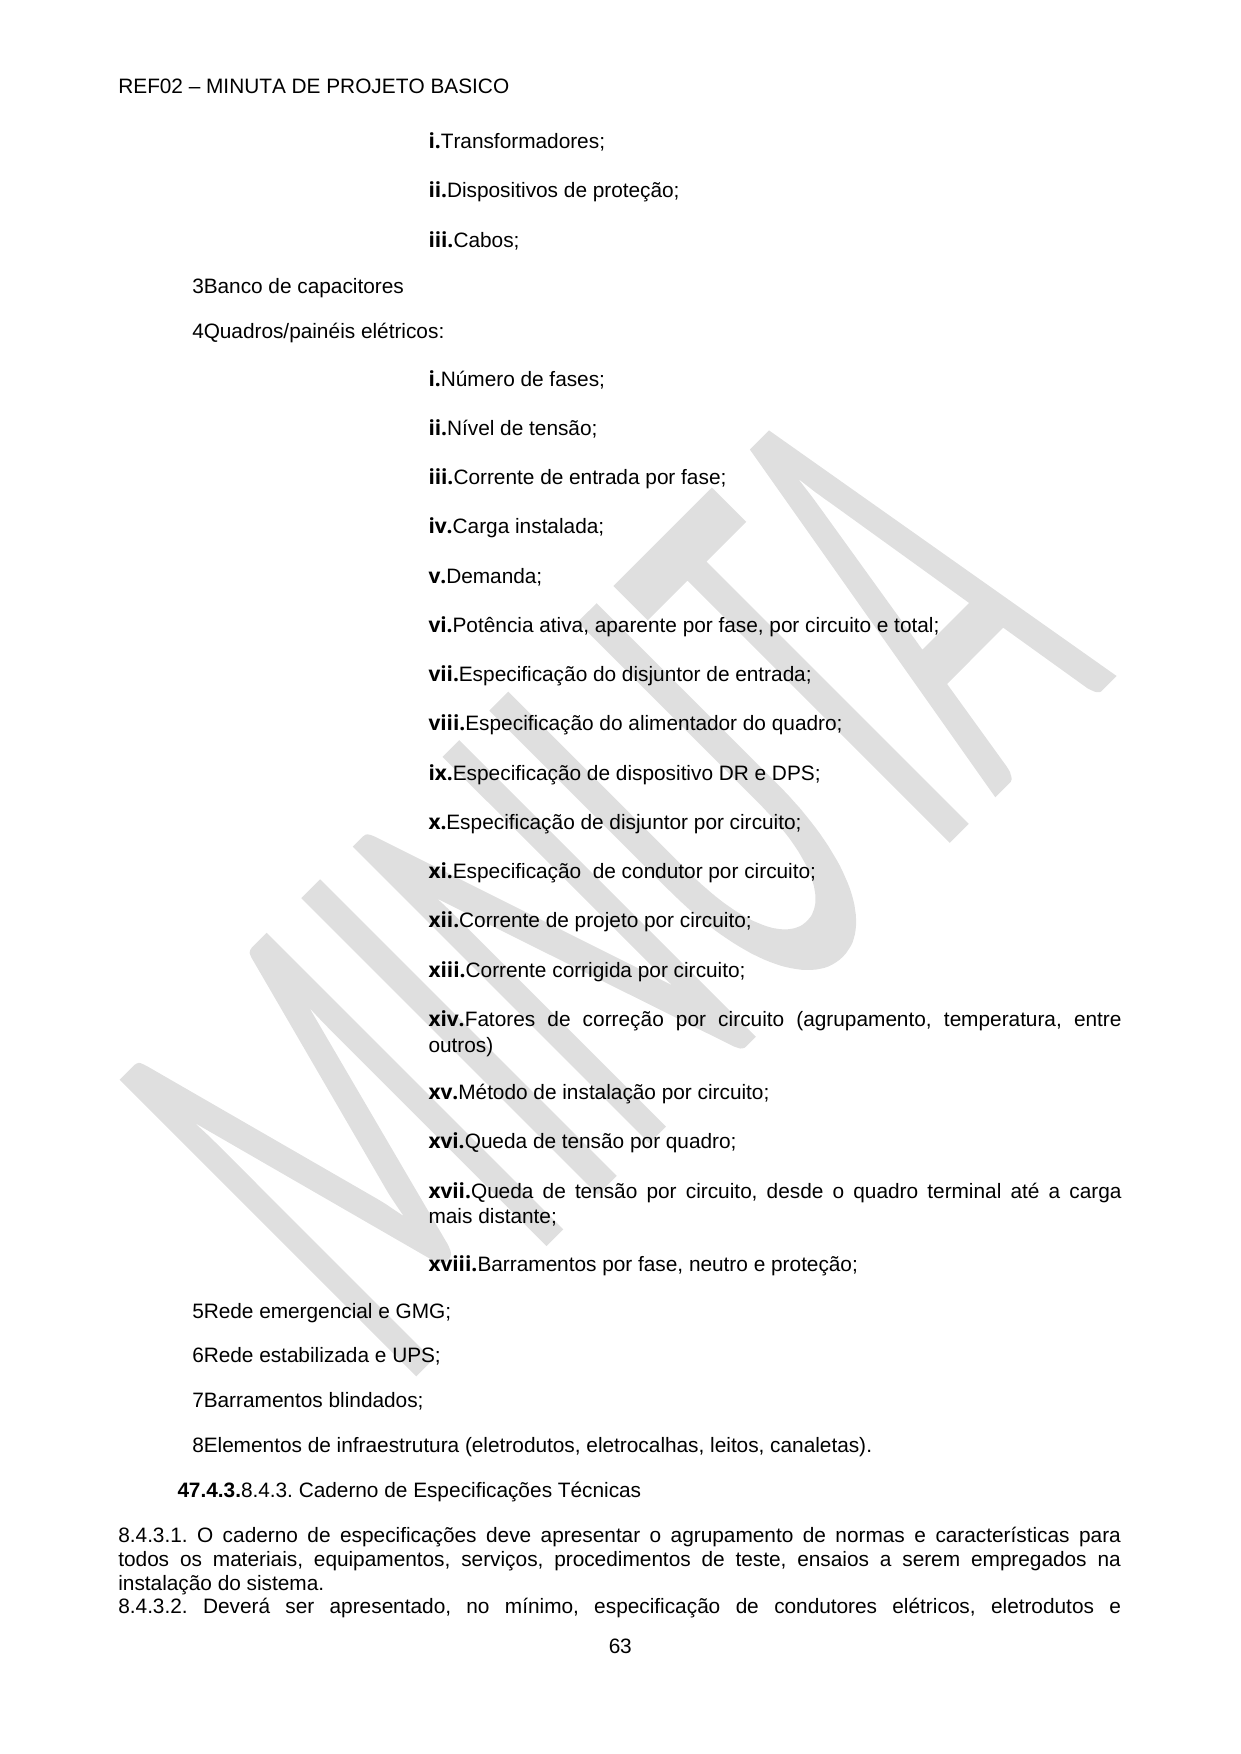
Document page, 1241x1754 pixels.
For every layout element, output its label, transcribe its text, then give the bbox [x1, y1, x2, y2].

subtitle Método de instalação por circuito; [351, 1077, 405, 1106]
subtitle Potência ativa, aparente por fase, por circuito e total; [605, 610, 743, 638]
subtitle [885, 511, 1122, 540]
subtitle 8.4.3.1. O caderno de especificações deve apresentar o agrupamento de normas e características para todos os materiais, equipamentos, serviços, procedimentos de teste, ensaios a serem empregados na instalação do sistema. [118, 1522, 1122, 1594]
subtitle Rede estabilizada e UPS; [192, 1343, 405, 1367]
subtitle Corrente de projeto por circuito; [192, 906, 336, 934]
subtitle Rede emergencial e GMG; [192, 1298, 360, 1322]
subtitle Queda de tensão por circuito, desde o quadro terminal até a carga mais distante; [340, 1176, 400, 1212]
subtitle Potência ativa, aparente por fase, por circuito e total; [895, 610, 961, 638]
subtitle Queda de tensão por circuito, desde o quadro terminal até a carga mais distante; [251, 1176, 374, 1228]
subtitle Corrente corrigida por circuito; [614, 955, 651, 973]
subtitle Especificação de disjuntor por circuito; [625, 807, 786, 836]
subtitle Corrente de projeto por circuito; [730, 906, 814, 929]
subtitle Elementos de infraestrutura (eletrodutos, eletrocalhas, leitos, canaletas). [192, 1433, 1122, 1457]
subtitle Potência ativa, aparente por fase, por circuito e total; [756, 610, 882, 638]
subtitle Potência ativa, aparente por fase, por circuito e total; [1025, 610, 1122, 638]
subtitle 8.4.3. Caderno de Especificações Técnicas [118, 1478, 1122, 1502]
subtitle Especificação de disjuntor por circuito; [953, 807, 1122, 836]
subtitle Queda de tensão por quadro; [569, 1127, 1122, 1155]
subtitle Corrente corrigida por circuito; [676, 955, 1122, 983]
subtitle Método de instalação por circuito; [412, 1077, 508, 1106]
subtitle Corrente corrigida por circuito; [192, 955, 265, 983]
subtitle Método de instalação por circuito; [192, 1077, 337, 1106]
subtitle Fatores de correção por circuito (agrupamento, temperatura, entre outros) [313, 1013, 356, 1057]
subtitle Especificação de condutor por circuito; [674, 856, 813, 885]
subtitle Especificação do disjuntor de entrada; [948, 659, 1085, 688]
subtitle Banco de capacitores [192, 274, 1122, 298]
subtitle Potência ativa, aparente por fase, por circuito e total; [192, 610, 592, 638]
subtitle Especificação do alimentador do quadro; [703, 708, 842, 737]
subtitle [860, 561, 948, 589]
subtitle Rede emergencial e GMG; [372, 1298, 1122, 1322]
subtitle Corrente de projeto por circuito; [516, 906, 618, 934]
subtitle Quadros/painéis elétricos: [192, 319, 1122, 343]
subtitle [708, 561, 847, 589]
subtitle 8.4.3.2. Deverá ser apresentado, no mínimo, especificação de condutores elétricos, eletrodutos e [118, 1594, 1122, 1618]
subtitle Fatores de correção por circuito (agrupamento, temperatura, entre outros) [446, 1004, 562, 1057]
subtitle Rede estabilizada e UPS; [417, 1343, 1122, 1367]
subtitle [192, 1249, 316, 1278]
subtitle Método de instalação por circuito; [618, 1077, 1122, 1106]
subtitle Queda de tensão por quadro; [380, 1127, 454, 1155]
subtitle Cabos; [192, 225, 1122, 253]
subtitle Queda de tensão por circuito, desde o quadro terminal até a carga mais distante; [409, 1176, 527, 1228]
subtitle Especificação de condutor por circuito; [192, 856, 390, 885]
subtitle Queda de tensão por quadro; [202, 1128, 248, 1155]
subtitle Especificação do alimentador do quadro; [854, 708, 952, 737]
subtitle Especificação do alimentador do quadro; [966, 708, 1122, 737]
subtitle Especificação de dispositivo DR e DPS; [479, 758, 563, 786]
subtitle Especificação de disjuntor por circuito; [192, 807, 520, 836]
subtitle Barramentos por fase, neutro e proteção; [323, 1249, 1122, 1278]
subtitle [956, 561, 1122, 589]
subtitle Especificação do disjuntor de entrada; [654, 659, 793, 688]
subtitle Especificação do alimentador do quadro; [526, 708, 691, 737]
subtitle Corrente de projeto por circuito; [855, 906, 1122, 934]
subtitle Especificação do disjuntor de entrada; [805, 659, 917, 688]
subtitle Nível de tensão; [192, 413, 1122, 441]
subtitle Corrente corrigida por circuito; [397, 955, 488, 983]
subtitle Especificação de disjuntor por circuito; [528, 807, 613, 836]
subtitle Corrente de projeto por circuito; [462, 914, 506, 934]
subtitle Especificação de disjuntor por circuito; [800, 807, 941, 836]
subtitle Fatores de correção por circuito (agrupamento, temperatura, entre outros) [545, 1004, 1122, 1057]
subtitle Número de fases; [192, 364, 1122, 392]
subtitle Fatores de correção por circuito (agrupamento, temperatura, entre outros) [192, 1004, 308, 1057]
subtitle Queda de tensão por circuito, desde o quadro terminal até a carga mais distante; [511, 1176, 1122, 1228]
subtitle Especificação de dispositivo DR e DPS; [1002, 758, 1122, 786]
subtitle Demanda; [192, 561, 637, 589]
subtitle Especificação de condutor por circuito; [577, 856, 662, 885]
subtitle [824, 511, 880, 540]
subtitle Especificação de dispositivo DR e DPS; [753, 758, 891, 786]
subtitle Corrente corrigida por circuito; [496, 955, 604, 983]
subtitle Dispositivos de proteção; [192, 176, 1122, 204]
subtitle Especificação de dispositivo DR e DPS; [904, 758, 986, 786]
subtitle Queda de tensão por quadro; [462, 1127, 557, 1155]
subtitle Especificação do disjuntor de entrada; [1094, 659, 1122, 688]
subtitle [730, 511, 813, 540]
subtitle Corrente de entrada por fase; [192, 462, 778, 491]
subtitle Especificação do disjuntor de entrada; [192, 659, 642, 688]
subtitle Carga instalada; [192, 511, 687, 540]
subtitle Fatores de correção por circuito (agrupamento, temperatura, entre outros) [339, 1004, 459, 1057]
subtitle Corrente de projeto por circuito; [348, 906, 439, 934]
subtitle Queda de tensão por quadro; [255, 1127, 365, 1155]
subtitle Corrente corrigida por circuito; [290, 955, 385, 983]
subtitle [816, 462, 1122, 491]
subtitle Especificação de condutor por circuito; [416, 856, 569, 885]
subtitle Especificação de dispositivo DR e DPS; [576, 758, 740, 786]
subtitle Transformadores; [192, 126, 1122, 155]
subtitle Método de instalação por circuito; [519, 1077, 611, 1106]
subtitle Especificação de dispositivo DR e DPS; [192, 758, 470, 786]
subtitle Queda de tensão por circuito, desde o quadro terminal até a carga mais distante; [192, 1176, 266, 1228]
subtitle Barramentos blindados; [192, 1388, 1122, 1412]
subtitle Especificação de condutor por circuito; [835, 856, 1122, 885]
subtitle Especificação do alimentador do quadro; [192, 708, 514, 737]
subtitle Corrente de projeto por circuito; [627, 906, 718, 934]
